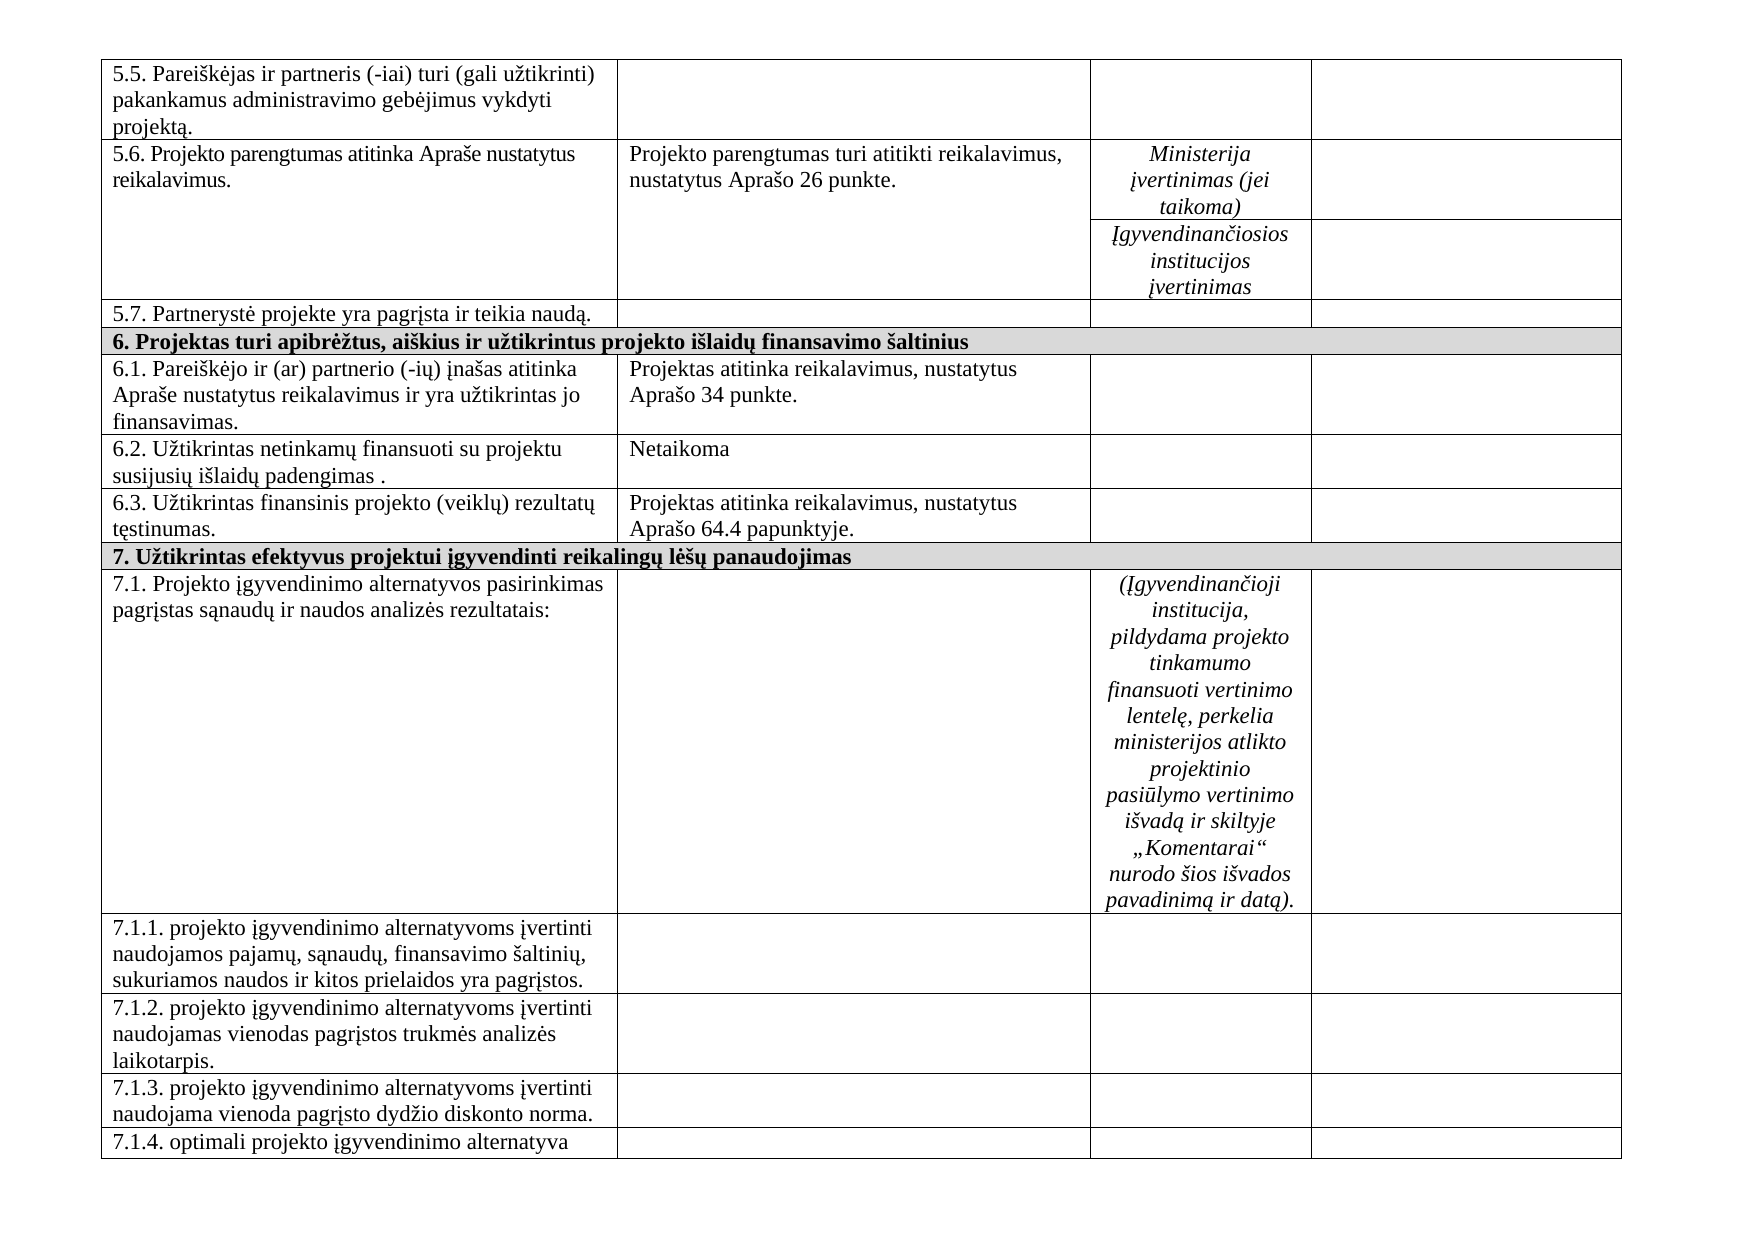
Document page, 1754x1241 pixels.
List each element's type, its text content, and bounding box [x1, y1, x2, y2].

table_cell 6.3. Užtikrintas finansinis projekto (veiklų) rezultatų tęstinumas. [102, 489, 617, 542]
table_cell 5.6. Projekto parengtumas atitinka Apraše nustatytus reikalavimus. [102, 140, 617, 299]
table_cell [1091, 1128, 1311, 1158]
table_cell [1091, 60, 1311, 139]
table_cell [1312, 435, 1621, 488]
table_cell [618, 914, 1090, 993]
table_cell 5.5. Pareiškėjas ir partneris (-iai) turi (gali užtikrinti) pakankamus administravimo gebėjimus vykdyti projektą. [102, 60, 617, 139]
table_cell [1091, 300, 1311, 327]
table_cell [618, 1128, 1090, 1158]
table_cell 6.2. Užtikrintas netinkamų finansuoti su projektu susijusių išlaidų padengimas . [102, 435, 617, 488]
table_cell [1091, 435, 1311, 488]
table_cell [1312, 60, 1621, 139]
table_cell [1312, 570, 1621, 913]
table_cell 7.1.3. projekto įgyvendinimo alternatyvoms įvertinti naudojama vienoda pagrįsto dydžio diskonto norma. [102, 1074, 617, 1127]
table_cell (Įgyvendinančioji institucija, pildydama projekto tinkamumo finansuoti vertinimo lentelę, perkelia ministerijos atlikto projektinio pasiūlymo vertinimo išvadą ir skiltyje „Komentarai“ nurodo šios išvados pavadinimą ir datą). [1091, 570, 1311, 913]
table_cell [1312, 220, 1621, 299]
table_cell [618, 570, 1090, 913]
table_cell Projektas atitinka reikalavimus, nustatytus Aprašo 34 punkte. [618, 355, 1090, 434]
table_cell [1091, 914, 1311, 993]
table_cell [618, 300, 1090, 327]
table_cell [618, 60, 1090, 139]
table_cell [1312, 1074, 1621, 1127]
table_cell 6.1. Pareiškėjo ir (ar) partnerio (-ių) įnašas atitinka Apraše nustatytus reikalavimus ir yra užtikrintas jo finansavimas. [102, 355, 617, 434]
table_cell Ministerija įvertinimas (jei taikoma) [1091, 140, 1311, 219]
table_cell [1312, 489, 1621, 542]
table_cell [1091, 994, 1311, 1073]
table_cell [618, 1074, 1090, 1127]
table_cell 7.1.2. projekto įgyvendinimo alternatyvoms įvertinti naudojamas vienodas pagrįstos trukmės analizės laikotarpis. [102, 994, 617, 1073]
table_cell [1091, 489, 1311, 542]
table_cell [1312, 140, 1621, 219]
table_cell 7.1.4. optimali projekto įgyvendinimo alternatyva [102, 1128, 617, 1158]
table_cell 7. Užtikrintas efektyvus projektui įgyvendinti reikalingų lėšų panaudojimas [102, 543, 1621, 569]
table_cell [1312, 1128, 1621, 1158]
table_cell [1091, 355, 1311, 434]
table_cell Projektas atitinka reikalavimus, nustatytus Aprašo 64.4 papunktyje. [618, 489, 1090, 542]
table_cell [1312, 300, 1621, 327]
table_cell Įgyvendinančiosios institucijos įvertinimas [1091, 220, 1311, 299]
table_cell [1312, 355, 1621, 434]
table_cell 7.1.1. projekto įgyvendinimo alternatyvoms įvertinti naudojamos pajamų, sąnaudų, finansavimo šaltinių, sukuriamos naudos ir kitos prielaidos yra pagrįstos. [102, 914, 617, 993]
table_cell [1091, 1074, 1311, 1127]
table_cell Projekto parengtumas turi atitikti reikalavimus, nustatytus Aprašo 26 punkte. [618, 140, 1090, 299]
table_cell 7.1. Projekto įgyvendinimo alternatyvos pasirinkimas pagrįstas sąnaudų ir naudos analizės rezultatais: [102, 570, 617, 913]
table_cell [1312, 994, 1621, 1073]
table_cell [1312, 914, 1621, 993]
table_cell 5.7. Partnerystė projekte yra pagrįsta ir teikia naudą. [102, 300, 617, 327]
table_cell Netaikoma [618, 435, 1090, 488]
table_cell [618, 994, 1090, 1073]
table_cell 6. Projektas turi apibrėžtus, aiškius ir užtikrintus projekto išlaidų finansavimo šaltinius [102, 328, 1621, 354]
